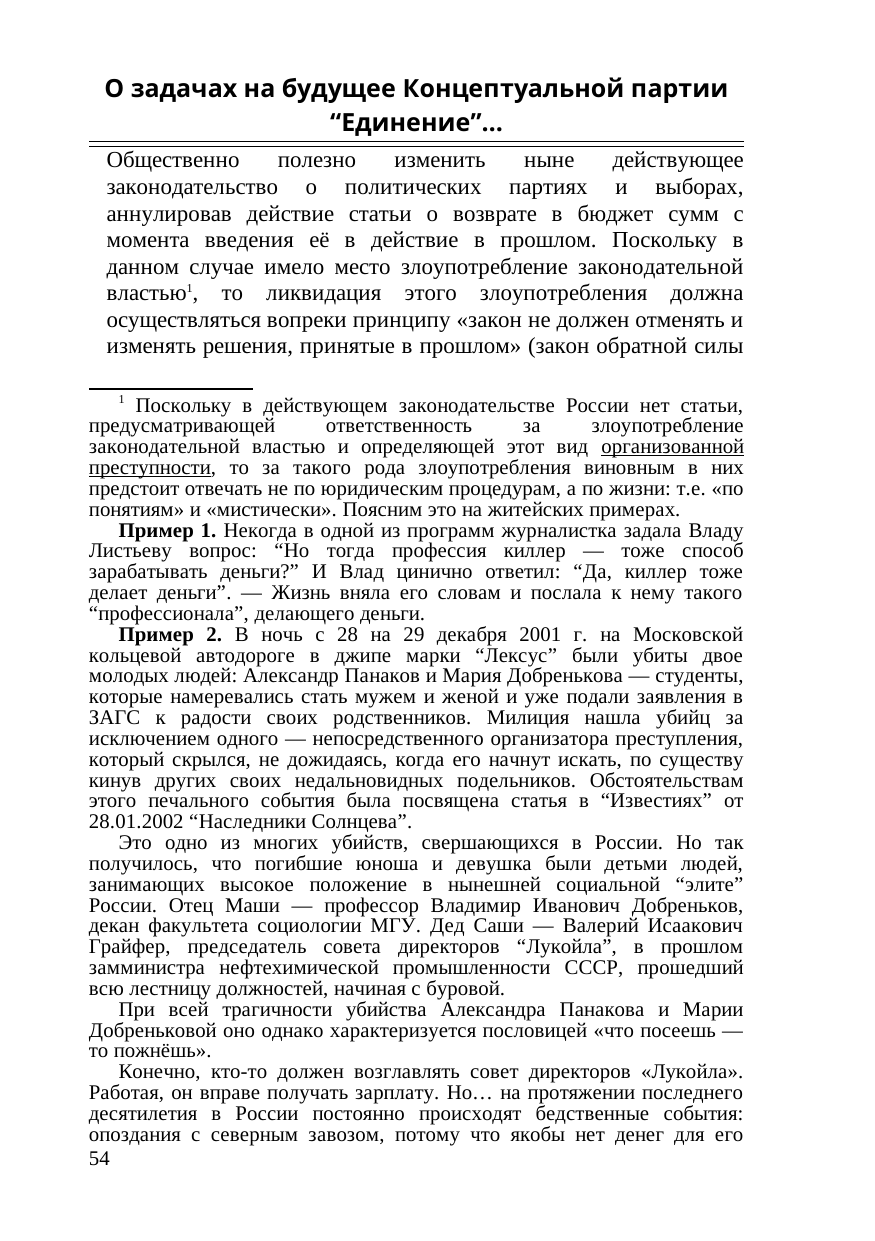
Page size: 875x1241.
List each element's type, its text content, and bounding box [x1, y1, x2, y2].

text При всей трагичности убийства Александра Панакова и Марии Добреньковой оно однако характеризуется пословицей «что посеешь — то пожнёшь». [89, 999, 744, 1062]
text Общественно полезно изменить ныне действующее законодательство о политических партиях и выборах, аннулировав действие статьи о возврате в бюджет сумм с момента введения её в действие в прошлом. Поскольку в данном случае имело место злоупотребление законодательной властью, то ликвидация этого злоупотребления должна осуществляться вопреки принципу «закон не должен отменять и изменять решения, принятые в прошлом» (закон обратной силы [106, 147, 744, 359]
text Поскольку в действующем законодательстве России нет статьи, предусматривающей ответственность за злоупотребление законодательной властью и определяющей этот вид организованной преступности, то за такого рода злоупотребления виновным в них предстоит отвечать не по юридическим процедурам, а по жизни: т.е. «по понятиям» и «мистически». Поясним это на житейских примерах. [89, 395, 744, 520]
text Пример 1. Некогда в одной из программ журналистка задала Владу Листьеву вопрос: “Но тогда профессия киллер — тоже способ зарабатывать деньги?” И Влад цинично ответил: “Да, киллер тоже делает деньги”. — Жизнь вняла его словам и послала к нему такого “профессионала”, делающего деньги. [89, 520, 744, 624]
text Конечно, кто-то должен возглавлять совет директоров «Лукойла». Работая, он вправе получать зарплату. Но… на протяжении последнего десятилетия в России постоянно происходят бедственные события: опоздания с северным завозом, потому что якобы нет денег для его [89, 1062, 744, 1145]
text Это одно из многих убийств, свершающихся в России. Но так получилось, что погибшие юноша и девушка были детьми людей, занимающих высокое положение в нынешней социальной “элите” России. Отец Маши — профессор Владимир Иванович Добреньков, декан факультета социологии МГУ. Дед Саши — Валерий Исаакович Грайфер, председатель совета директоров “Лукойла”, в прошлом замминистра нефтехимической промышленности СССР, прошедший всю лестницу должностей, начиная с буровой. [89, 833, 744, 999]
text Пример 2. В ночь с 28 на 29 декабря 2001 г. на Московской кольцевой автодороге в джипе марки “Лексус” были убиты двое молодых людей: Александр Панаков и Мария Добренькова — студенты, которые намеревались стать мужем и женой и уже подали заявления в ЗАГС к радости своих родственников. Милиция нашла убийц за исключением одного — непосредственного организатора преступления, который скрылся, не дожидаясь, когда его начнут искать, по существу кинув других своих недальновидных подельников. Обстоятельствам этого печального события была посвящена статья в “Известиях” от 28.01.2002 “Наследники Солнцева”. [89, 624, 744, 833]
